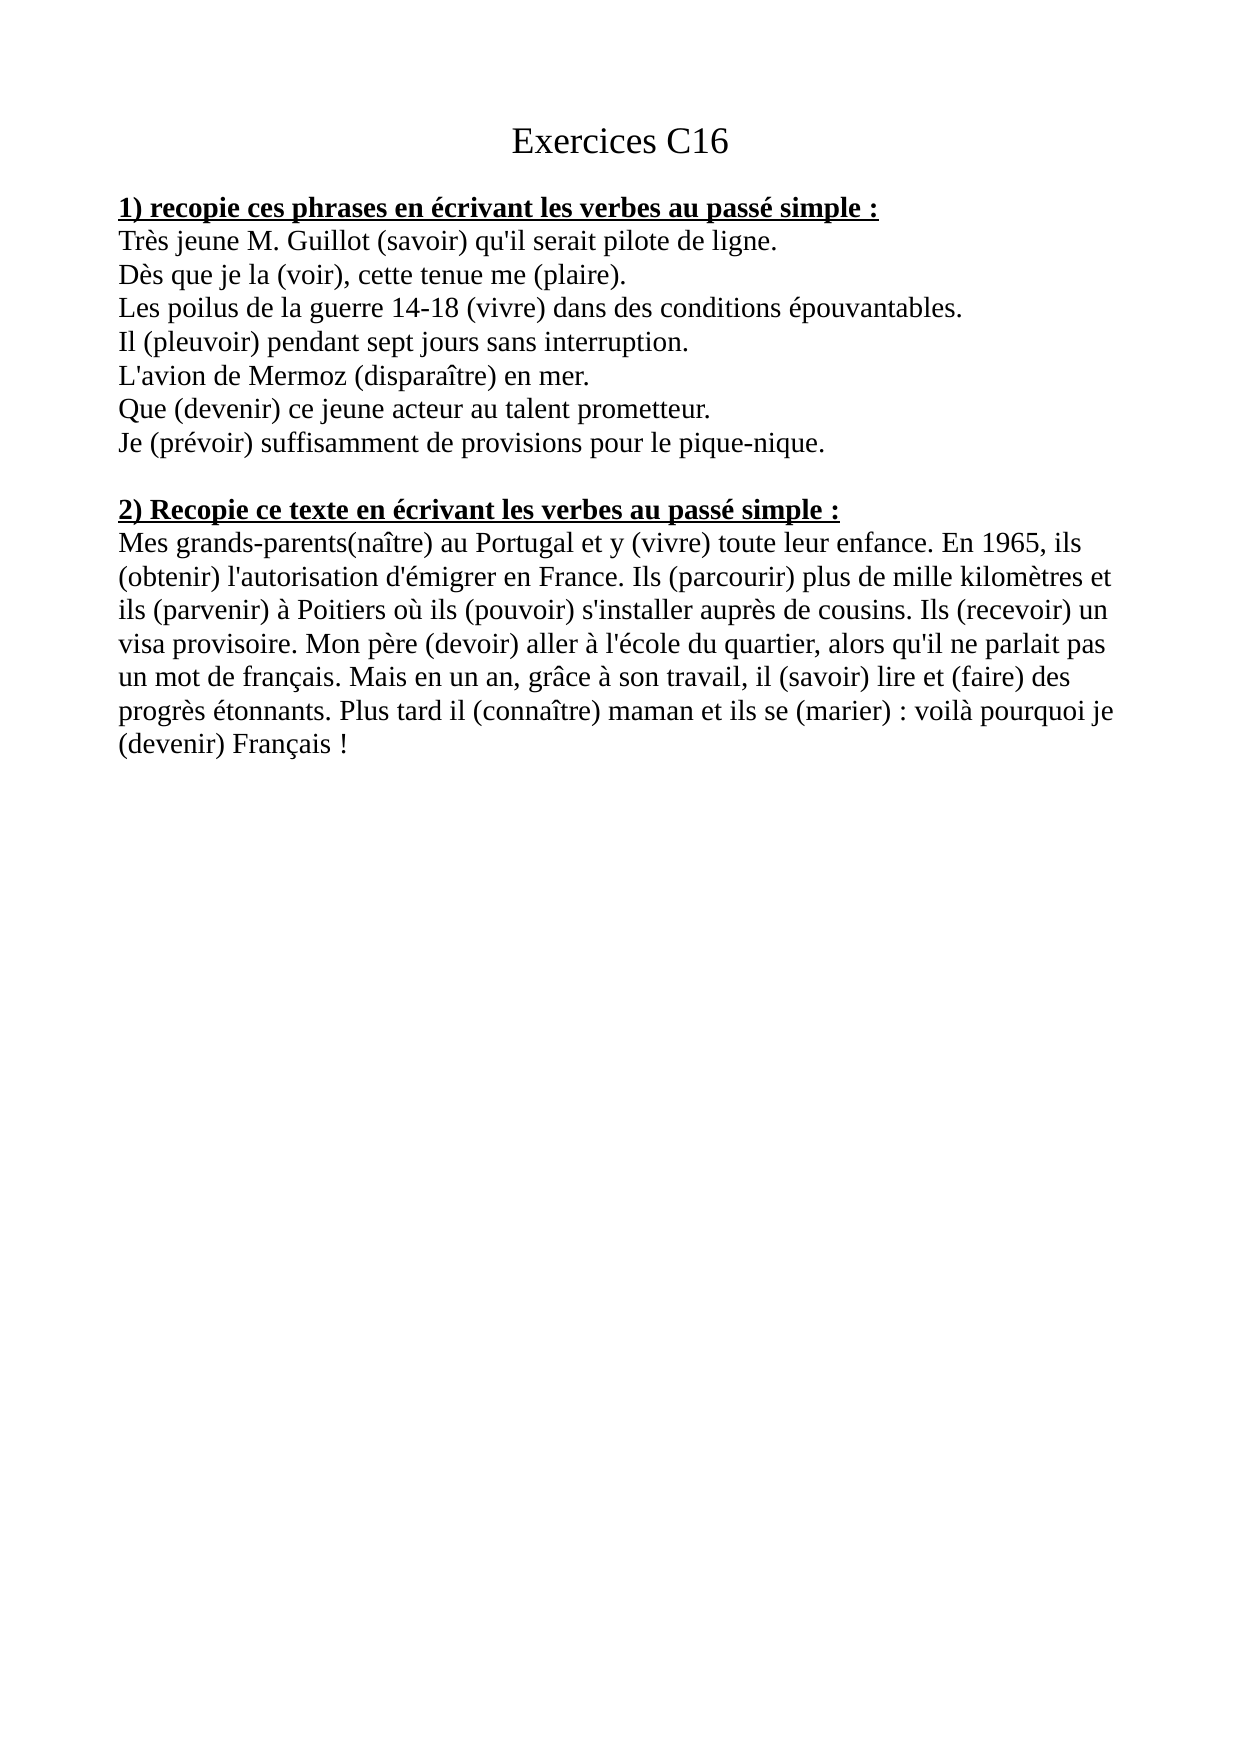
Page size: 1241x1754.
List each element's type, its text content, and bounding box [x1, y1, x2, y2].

text Que (devenir) ce jeune acteur au talent prometteur. [118, 391, 1122, 425]
text Exercices C16 [118, 118, 1122, 161]
text Je (prévoir) suffisamment de provisions pour le pique-nique. [118, 425, 1122, 458]
text L'avion de Mermoz (disparaître) en mer. [118, 358, 1122, 391]
text 1) recopie ces phrases en écrivant les verbes au passé simple : [118, 190, 1122, 223]
text Mes grands-parents(naître) au Portugal et y (vivre) toute leur enfance. En 1965, ils (obtenir) l'autorisation d'émigrer en France. Ils (parcourir) plus de mille kilomètres et ils (parvenir) à Poitiers où ils (pouvoir) s'installer auprès de cousins. Ils (recevoir) un visa provisoire. Mon père (devoir) aller à l'école du quartier, alors qu'il ne parlait pas un mot de français. Mais en un an, grâce à son travail, il (savoir) lire et (faire) des progrès étonnants. Plus tard il (connaître) maman et ils se (marier) : voilà pourquoi je (devenir) Français ! [118, 525, 1122, 760]
text Très jeune M. Guillot (savoir) qu'il serait pilote de ligne. [118, 223, 1122, 257]
text Les poilus de la guerre 14-18 (vivre) dans des conditions épouvantables. [118, 291, 1122, 324]
text Il (pleuvoir) pendant sept jours sans interruption. [118, 324, 1122, 358]
text Dès que je la (voir), cette tenue me (plaire). [118, 257, 1122, 291]
text 2) Recopie ce texte en écrivant les verbes au passé simple : [118, 492, 1122, 525]
